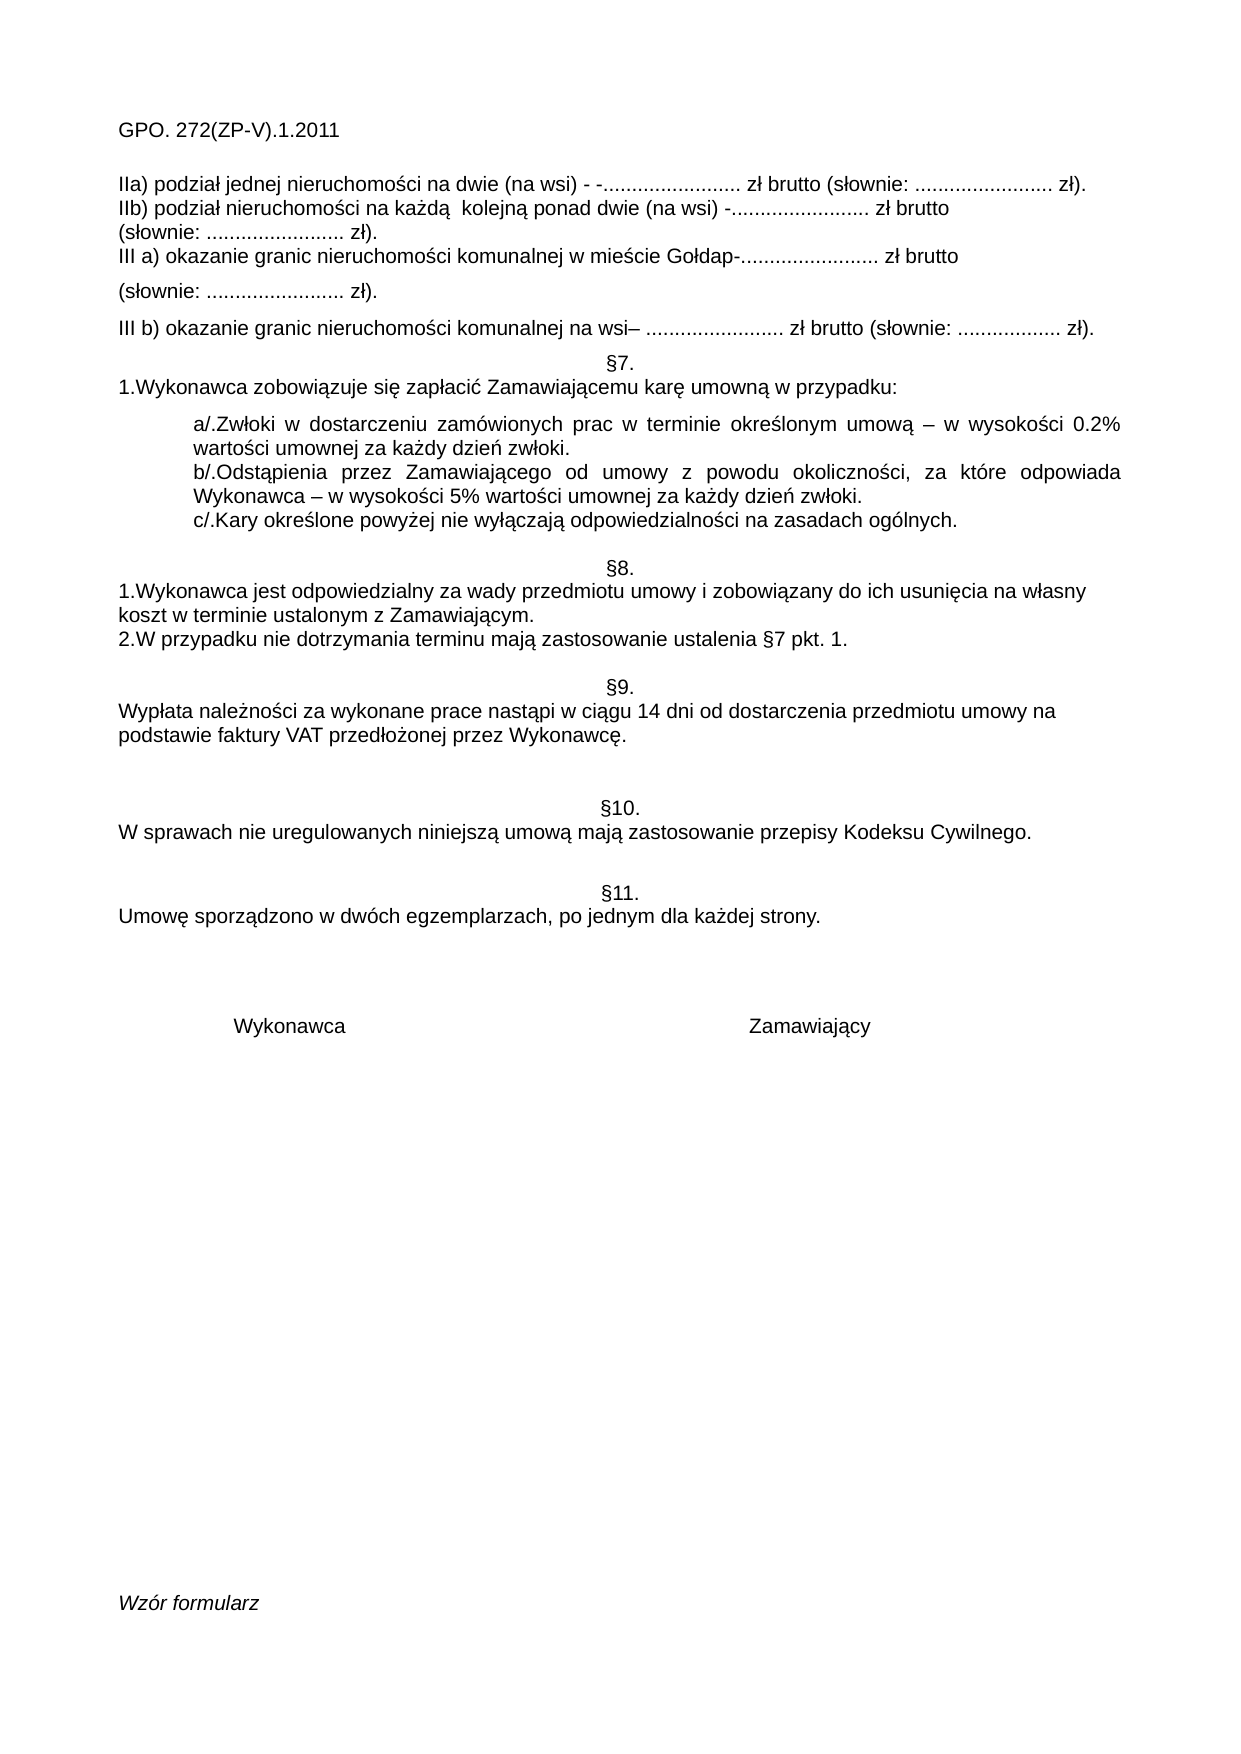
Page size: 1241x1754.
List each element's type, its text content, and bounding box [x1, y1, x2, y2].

text a/.Zwłoki w dostarczeniu zamówionych prac w terminie określonym umową – w wysokości 0.2% wartości umownej za każdy dzień zwłoki. [193, 412, 1122, 459]
text W sprawach nie uregulowanych niniejszą umową mają zastosowanie przepisy Kodeksu Cywilnego. [118, 820, 1122, 844]
text III a) okazanie granic nieruchomości komunalnej w mieście Gołdap-........................ zł brutto (słownie: ........................ zł). [118, 243, 1122, 303]
text III b) okazanie granic nieruchomości komunalnej na wsi– ........................ zł brutto (słownie: .................. zł). [118, 315, 1122, 339]
text IIb) podział nieruchomości na każdą kolejną ponad dwie (na wsi) -........................ zł brutto (słownie: ........................ zł). [118, 196, 1122, 243]
text 1.Wykonawca jest odpowiedzialny za wady przedmiotu umowy i zobowiązany do ich usunięcia na własny koszt w terminie ustalonym z Zamawiającym. [118, 579, 1122, 627]
text IIa) podział jednej nieruchomości na dwie (na wsi) - -........................ zł brutto (słownie: ........................ zł). [118, 172, 1122, 196]
text c/.Kary określone powyżej nie wyłączają odpowiedzialności na zasadach ogólnych. [193, 507, 1122, 531]
text Wykonawca Zamawiający [118, 1014, 1122, 1038]
text 2.W przypadku nie dotrzymania terminu mają zastosowanie ustalenia §7 pkt. 1. [118, 627, 1122, 651]
text Umowę sporządzono w dwóch egzemplarzach, po jednym dla każdej strony. [118, 904, 1122, 928]
text Wzór formularz [118, 1591, 1122, 1615]
text §8. [118, 555, 1122, 579]
text 1.Wykonawca zobowiązuje się zapłacić Zamawiającemu karę umowną w przypadku: [118, 375, 1122, 399]
text §10. [118, 796, 1122, 820]
text §9. [118, 675, 1122, 699]
text b/.Odstąpienia przez Zamawiającego od umowy z powodu okoliczności, za które odpowiada Wykonawca – w wysokości 5% wartości umownej za każdy dzień zwłoki. [193, 459, 1122, 507]
text §11. [118, 880, 1122, 904]
text §7. [118, 351, 1122, 375]
text Wypłata należności za wykonane prace nastąpi w ciągu 14 dni od dostarczenia przedmiotu umowy na podstawie faktury VAT przedłożonej przez Wykonawcę. [118, 699, 1122, 747]
